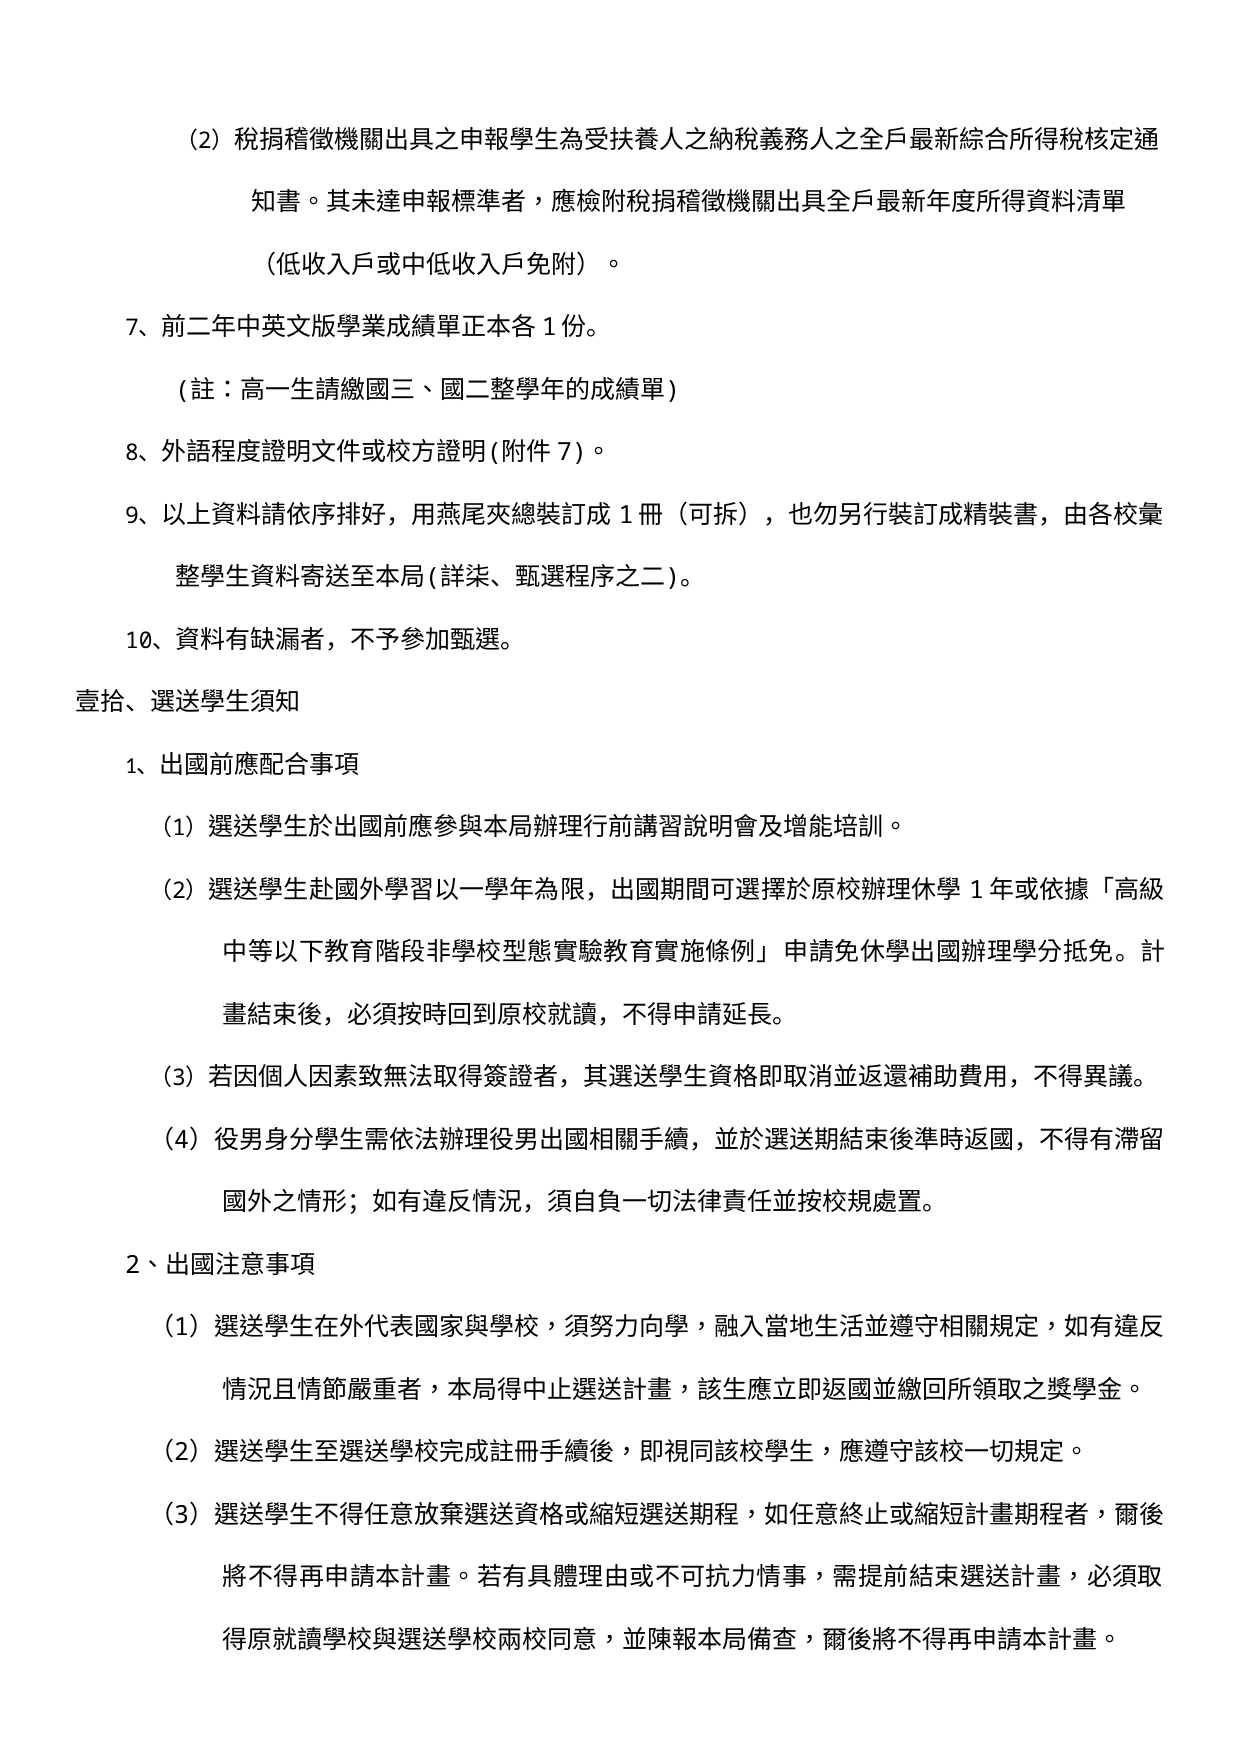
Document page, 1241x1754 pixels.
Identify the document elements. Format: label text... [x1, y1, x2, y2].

list 前二年中英文版學業成績單正本各1份。 [125, 283, 1165, 346]
list 資料有缺漏者，不予參加甄選。 [125, 596, 1165, 658]
list 役男身分學生需依法辦理役男出國相關手續，並於選送期結束後準時返國，不得有滯留國外之情形；如有違反情況，須自負一切法律責任並按校規處置。 [149, 1096, 1165, 1221]
list 出國前應配合事項 [125, 721, 1165, 783]
list 出國注意事項 [125, 1221, 1165, 1283]
list 選送學生不得任意放棄選送資格或縮短選送期程，如任意終止或縮短計畫期程者，爾後將不得再申請本計畫。若有具體理由或不可抗力情事，需提前結束選送計畫，必須取得原就讀學校與選送學校兩校同意，並陳報本局備查，爾後將不得再申請本計畫。 [149, 1471, 1165, 1658]
list 外語程度證明文件或校方證明(附件7)。 [125, 408, 1165, 471]
list 稅捐稽徵機關出具之申報學生為受扶養人之納稅義務人之全戶最新綜合所得稅核定通知書。其未達申報標準者，應檢附稅捐稽徵機關出具全戶最新年度所得資料清單（低收入戶或中低收入戶免附）。 [175, 96, 1165, 283]
list 選送學生於出國前應參與本局辦理行前講習說明會及增能培訓。 [149, 783, 1165, 846]
list 若因個人因素致無法取得簽證者，其選送學生資格即取消並返還補助費用，不得異議。 [149, 1033, 1165, 1096]
list 選送學生赴國外學習以一學年為限，出國期間可選擇於原校辦理休學1年或依據「高級中等以下教育階段非學校型態實驗教育實施條例」申請免休學出國辦理學分抵免。計畫結束後，必須按時回到原校就讀，不得申請延長。 [149, 846, 1165, 1033]
list 選送學生須知 [75, 658, 1165, 721]
text (註：高一生請繳國三、國二整學年的成績單) [175, 346, 1165, 408]
list 選送學生至選送學校完成註冊手續後，即視同該校學生，應遵守該校一切規定。 [149, 1408, 1165, 1471]
list 選送學生在外代表國家與學校，須努力向學，融入當地生活並遵守相關規定，如有違反情況且情節嚴重者，本局得中止選送計畫，該生應立即返國並繳回所領取之獎學金。 [149, 1283, 1165, 1408]
list 以上資料請依序排好，用燕尾夾總裝訂成1冊（可拆），也勿另行裝訂成精裝書，由各校彙整學生資料寄送至本局(詳柒、甄選程序之二)。 [125, 471, 1165, 596]
